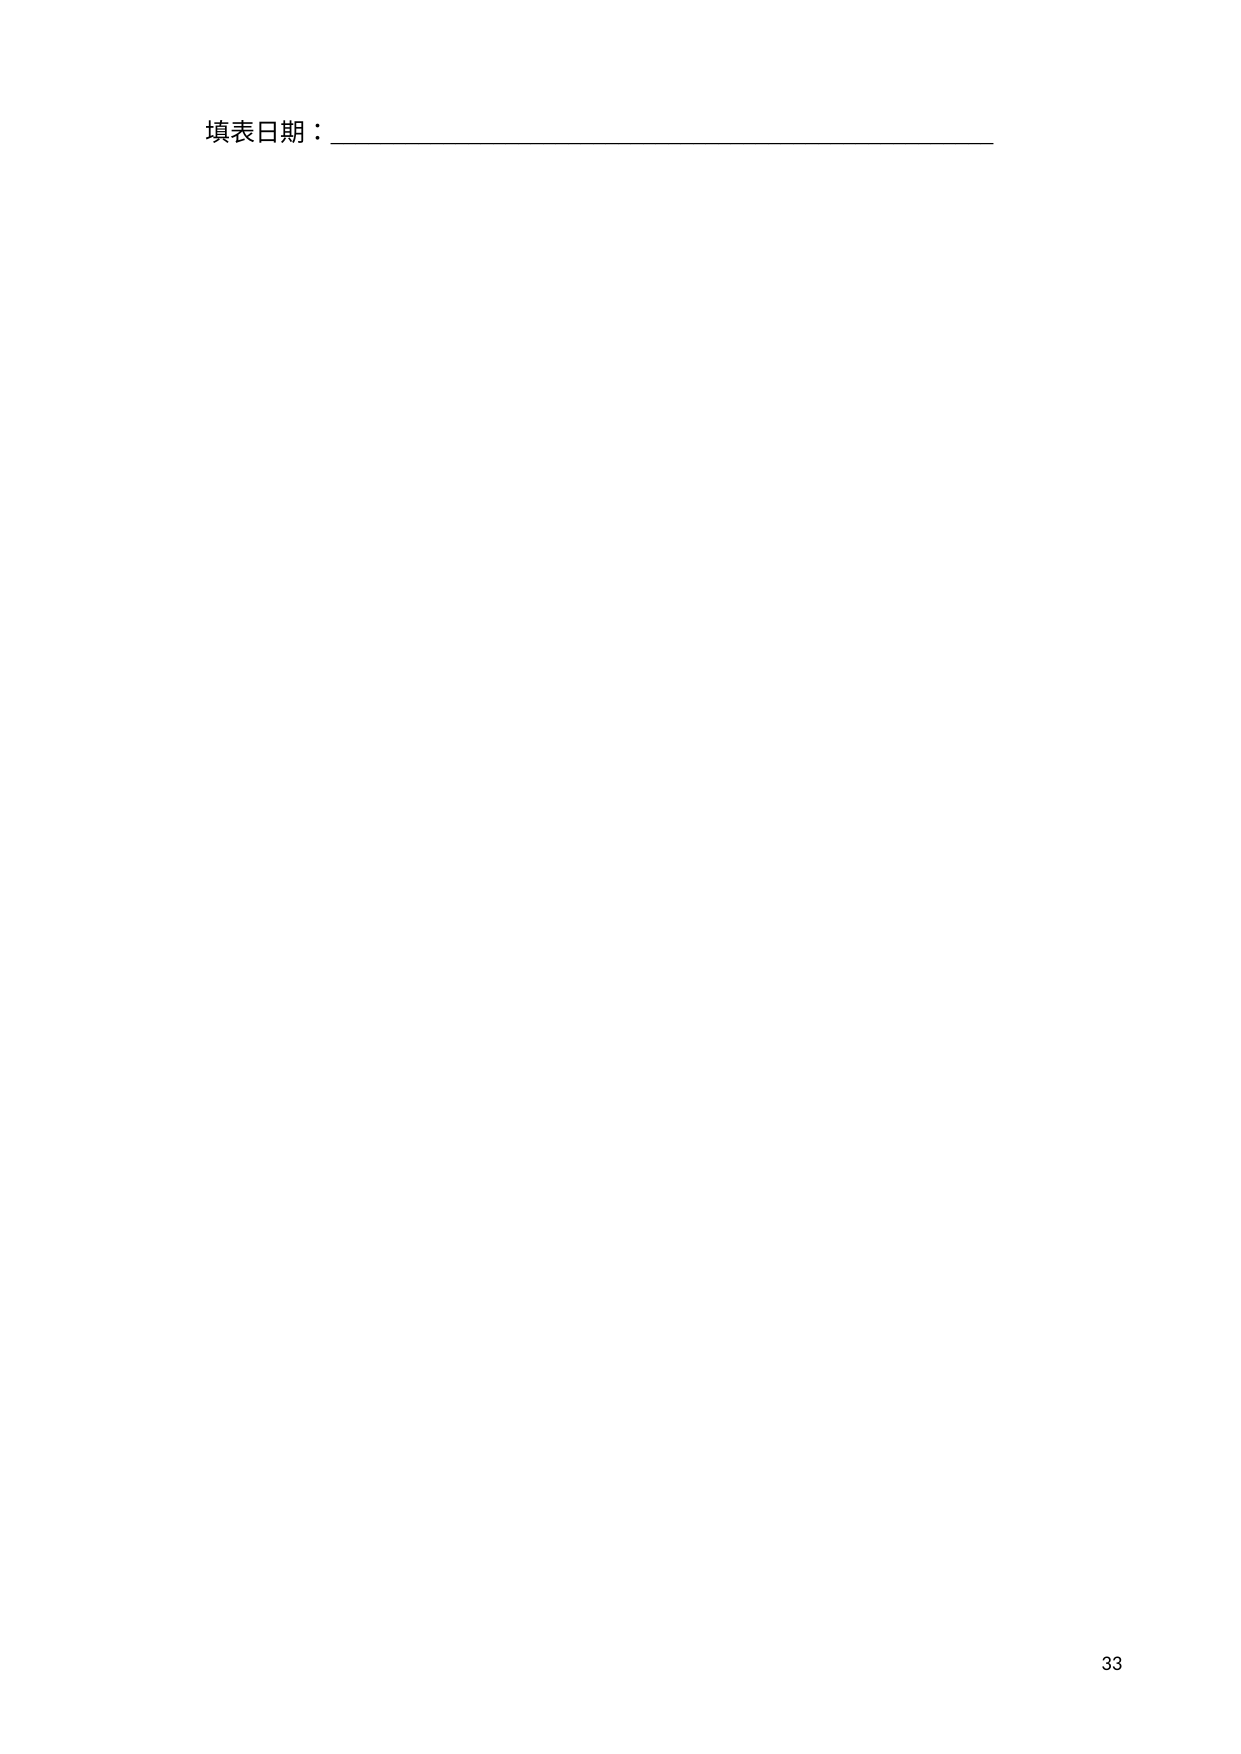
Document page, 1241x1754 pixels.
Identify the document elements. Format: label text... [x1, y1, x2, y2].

text 填表日期：_____________________________________________________ [118, 89, 1122, 151]
